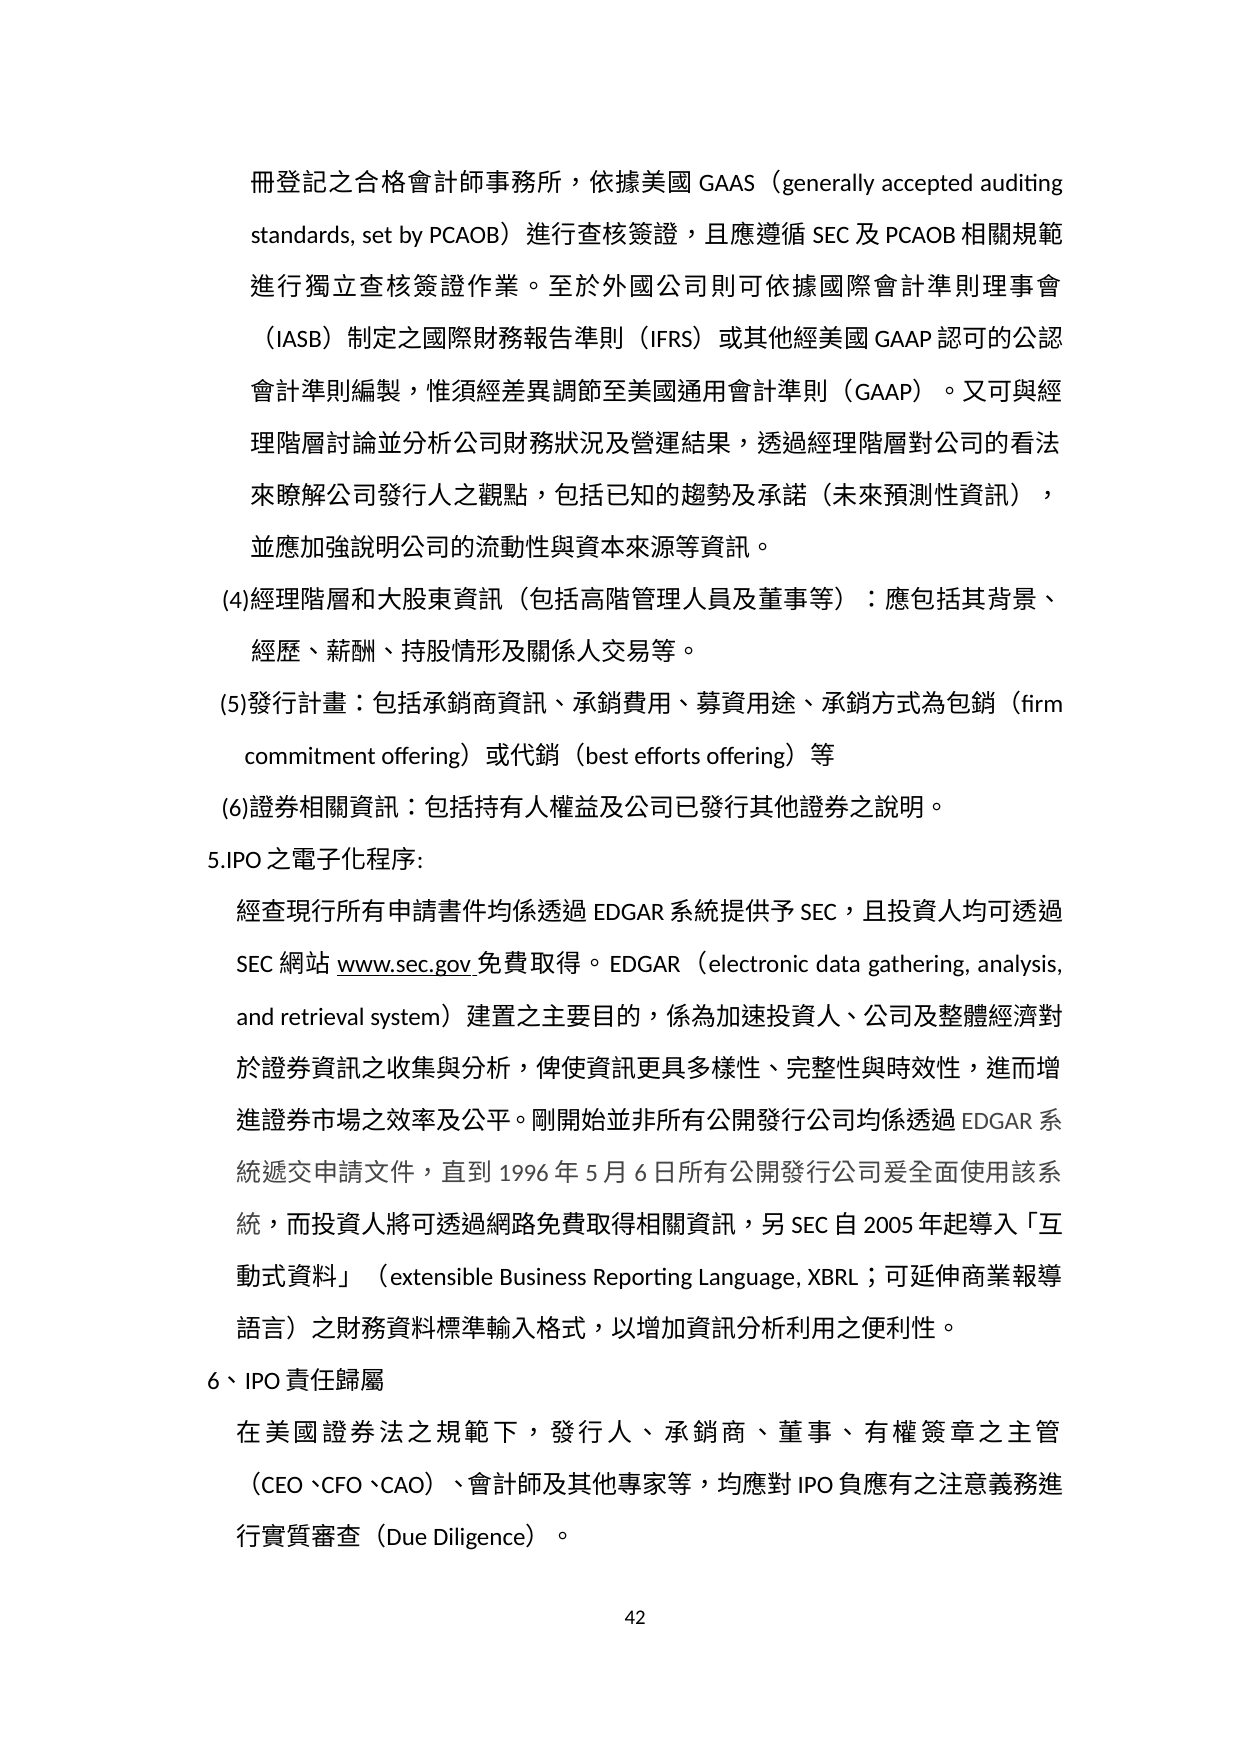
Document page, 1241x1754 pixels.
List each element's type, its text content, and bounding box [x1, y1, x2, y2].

text (5)發行計畫：包括承銷商資訊、承銷費用、募資用途、承銷方式為包銷（firm commitment offering）或代銷（best efforts offering）等 [219, 671, 1063, 775]
text 經查現行所有申請書件均係透過EDGAR系統提供予SEC，且投資人均可透過SEC網站www.sec.gov免費取得。EDGAR（electronic data gathering, analysis, and retrieval system）建置之主要目的，係為加速投資人、公司及整體經濟對於證券資訊之收集與分析，俾使資訊更具多樣性、完整性與時效性，進而增進證券市場之效率及公平。剛開始並非所有公開發行公司均係透過EDGAR 系統遞交申請文件，直到1996年5月6日所有公開發行公司爰全面使用該系統，而投資人將可透過網路免費取得相關資訊，另SEC自2005年起導入「互動式資料」（extensible Business Reporting Language, XBRL；可延伸商業報導語言）之財務資料標準輸入格式，以增加資訊分析利用之便利性。 [236, 879, 1063, 1348]
text 6、IPO責任歸屬 [207, 1348, 1063, 1400]
text (4)經理階層和大股東資訊（包括高階管理人員及董事等）：應包括其背景、經歷、薪酬、持股情形及關係人交易等。 [222, 567, 1063, 671]
text (6)證券相關資訊：包括持有人權益及公司已發行其他證券之說明。 [221, 775, 1063, 827]
text (3)財務報表及相關財務資訊：包括最近三年度損益表、現金流量表和股東權益變動表、最近二年資產負債表及期中財務資訊等，且須採合併基礎編製，惟對新興成長型公司另有特別規定。另公司年度財務報表須由經PCAOB註冊登記之合格會計師事務所，依據美國GAAS（generally accepted auditing standards, set by PCAOB）進行查核簽證，且應遵循SEC及PCAOB相關規範進行獨立查核簽證作業。至於外國公司則可依據國際會計準則理事會（IASB）制定之國際財務報告準則（IFRS）或其他經美國GAAP認可的公認會計準則編製，惟須經差異調節至美國通用會計準則（GAAP）。又可與經理階層討論並分析公司財務狀況及營運結果，透過經理階層對公司的看法來瞭解公司發行人之觀點，包括已知的趨勢及承諾（未來預測性資訊），並應加強說明公司的流動性與資本來源等資訊。 [236, 150, 1063, 567]
text 在美國證券法之規範下，發行人、承銷商、董事、有權簽章之主管（CEO、CFO、CAO）、會計師及其他專家等，均應對IPO負應有之注意義務進行實質審查（Due Diligence）。 [236, 1400, 1063, 1556]
text 5.IPO之電子化程序: [207, 827, 1063, 879]
